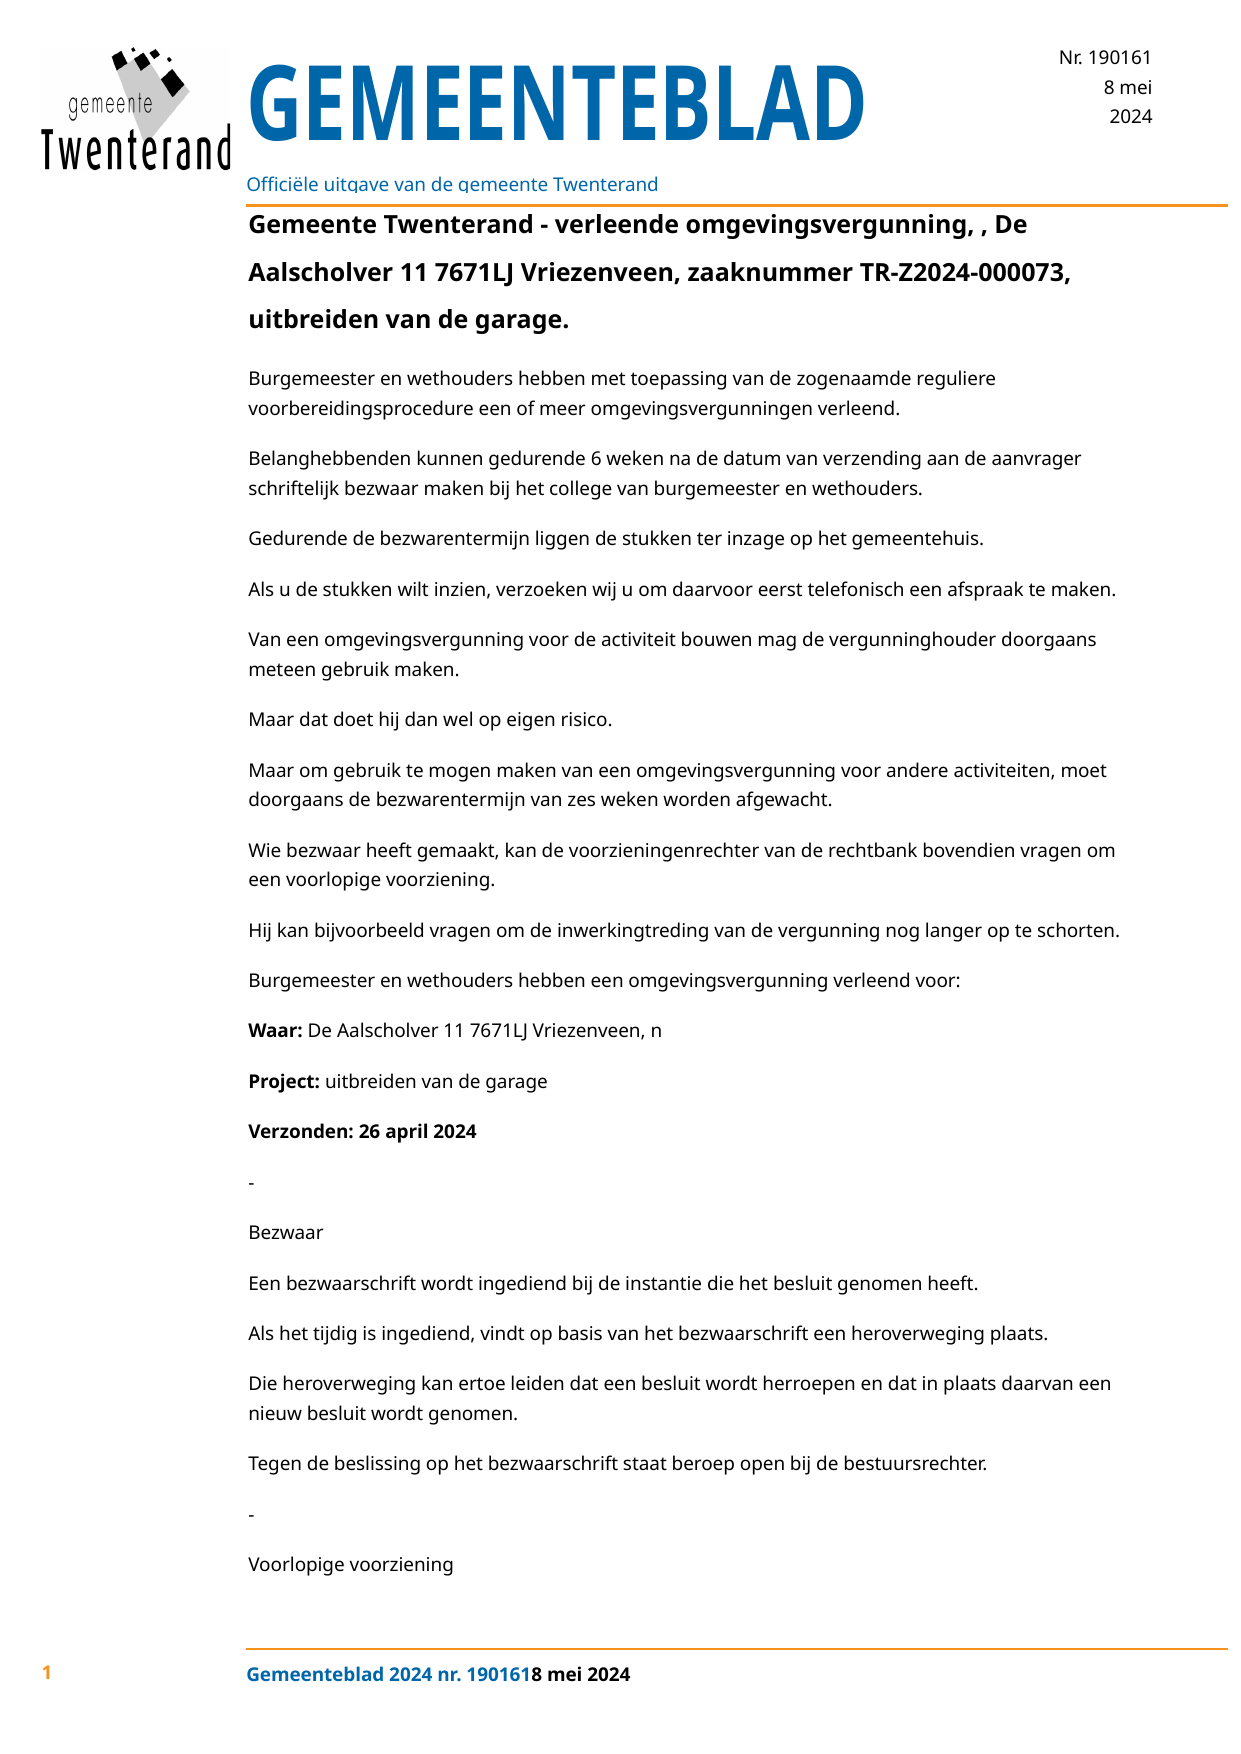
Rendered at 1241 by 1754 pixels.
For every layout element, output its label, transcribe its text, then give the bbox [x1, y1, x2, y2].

text Maar om gebruik te mogen maken van een omgevingsvergunning voor andere activiteiten, moet doorgaans de bezwarentermijn van zes weken worden afgewacht. [248, 757, 1152, 812]
text Voorlopige voorziening [248, 1551, 1152, 1577]
picture [41, 47, 231, 172]
text Als u de stukken wilt inzien, verzoeken wij u om daarvoor eerst telefonisch een afspraak te maken. [248, 576, 1152, 602]
text Gemeente Twenterand - verleende omgevingsvergunning, , De Aalscholver 11 7671LJ Vriezenveen, zaaknummer TR-Z2024-000073, uitbreiden van de garage. [248, 207, 1152, 336]
text Burgemeester en wethouders hebben een omgevingsvergunning verleend voor: [248, 967, 1152, 993]
text Die heroverweging kan ertoe leiden dat een besluit wordt herroepen en dat in plaats daarvan een nieuw besluit wordt genomen. [248, 1371, 1152, 1426]
text Project: uitbreiden van de garage [248, 1068, 1152, 1094]
text Als het tijdig is ingediend, vindt op basis van het bezwaarschrift een heroverweging plaats. [248, 1320, 1152, 1346]
text Belanghebbenden kunnen gedurende 6 weken na de datum van verzending aan de aanvrager schriftelijk bezwaar maken bij het college van burgemeester en wethouders. [248, 446, 1152, 501]
text Maar dat doet hij dan wel op eigen risico. [248, 706, 1152, 732]
text Wie bezwaar heeft gemaakt, kan de voorzieningenrechter van de rechtbank bovendien vragen om een voorlopige voorziening. [248, 837, 1152, 892]
text Burgemeester en wethouders hebben met toepassing van de zogenaamde reguliere voorbereidingsprocedure een of meer omgevingsvergunningen verleend. [248, 366, 1152, 421]
text Gedurende de bezwarentermijn liggen de stukken ter inzage op het gemeentehuis. [248, 526, 1152, 551]
text Een bezwaarschrift wordt ingediend bij de instantie die het besluit genomen heeft. [248, 1270, 1152, 1295]
text Waar: De Aalscholver 11 7671LJ Vriezenveen, n [248, 1018, 1152, 1043]
text - [248, 1169, 1152, 1194]
text Verzonden: 26 april 2024 [248, 1118, 1152, 1144]
text Hij kan bijvoorbeeld vragen om de inwerkingtreding van de vergunning nog langer op te schorten. [248, 917, 1152, 942]
text Van een omgevingsvergunning voor de activiteit bouwen mag de vergunninghouder doorgaans meteen gebruik maken. [248, 626, 1152, 682]
text Tegen de beslissing op het bezwaarschrift staat beroep open bij de bestuursrechter. [248, 1451, 1152, 1476]
text Bezwaar [248, 1219, 1152, 1245]
text - [248, 1501, 1152, 1527]
